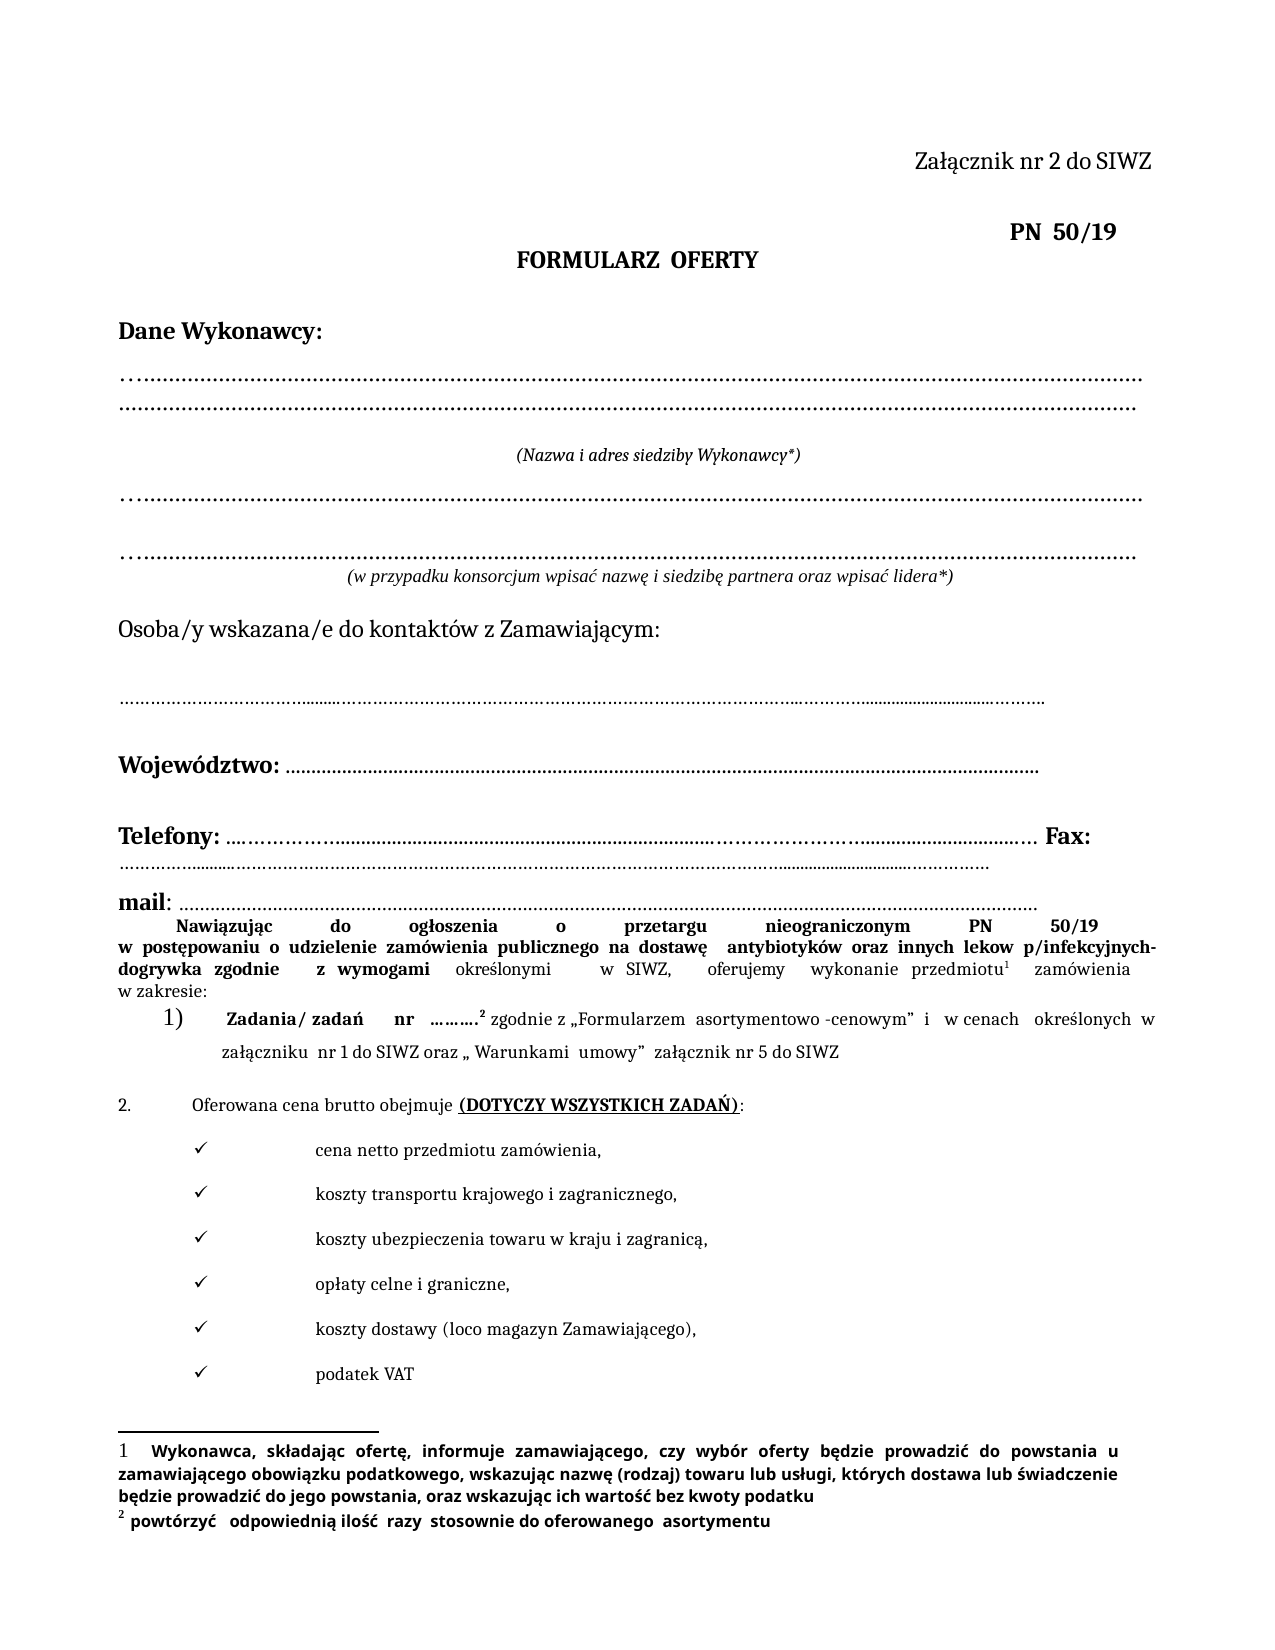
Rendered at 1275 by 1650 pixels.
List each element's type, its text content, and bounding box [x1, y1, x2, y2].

list koszty ubezpieczenia towaru w kraju i zagranicą, [193, 1229, 1157, 1250]
text Wykonawca, składając ofertę, informuje zamawiającego, czy wybór oferty będzie prowadzić do powstania u zamawiającego obowiązku podatkowego, wskazując nazwę (rodzaj) towaru lub usługi, których dostawa lub świadczenie będzie prowadzić do jego powstania, oraz wskazując ich wartość bez kwoty podatku [118, 1438, 1119, 1507]
text 2. Oferowana cena brutto obejmuje (DOTYCZY WSZYSTKICH ZADAŃ): [118, 1094, 1157, 1116]
text 2 powtórzyć odpowiednią ilość razy stosownie do oferowanego asortymentu [118, 1507, 1157, 1532]
list Zadania/ zadań nr ……….2 zgodnie z „Formularzem asortymentowo -cenowym” i w cenach określonych w załączniku nr 1 do SIWZ oraz „ Warunkami umowy” załącznik nr 5 do SIWZ [162, 1002, 1157, 1063]
text (Nazwa i adres siedziby Wykonawcy*) [132, 444, 1157, 466]
text Województwo: ................................................................................................................................................... [118, 751, 1157, 780]
list opłaty celne i graniczne, [193, 1273, 1157, 1295]
list koszty dostawy (loco magazyn Zamawiającego), [193, 1318, 1157, 1340]
text ………………………………........……………………………………………………………………………..…………..............................………. [118, 686, 1157, 710]
text …................................................................................................................................................................ [118, 358, 1157, 387]
list cena netto przedmiotu zamówienia, [193, 1139, 1157, 1161]
list koszty transportu krajowego i zagranicznego, [193, 1184, 1157, 1205]
text ................................................................................................................................................................... [118, 387, 1157, 415]
text …................................................................................................................................................................ …............................................................................................................................................................... (w przypadku konsorcjum wpisać nazwę i siedzibę partnera oraz wpisać lidera*) [118, 478, 1157, 586]
list podatek VAT [193, 1363, 1157, 1384]
text Nawiązując do ogłoszenia o przetargu nieograniczonym PN 50/19 w postępowaniu o udzielenie zamówienia publicznego na dostawę antybiotyków oraz innych lekow p/infekcyjnych-dogrywka zgodnie z wymogami określonymi w SIWZ, oferujemy wykonanie przedmiotu zamówienia w zakresie: [118, 915, 1157, 1002]
text mail: ..................................................................................................................................................................... [118, 887, 1157, 915]
text Osoba/y wskazana/e do kontaktów z Zamawiającym: [118, 615, 1157, 644]
text Telefony: ....…………….........................................................................……………………..............................… Fax: …………….........……………………………………………………………………………………………..............................…………… [118, 822, 1157, 874]
text Załącznik nr 2 do SIWZ [118, 147, 1157, 176]
text Dane Wykonawcy: [118, 317, 1157, 345]
text PN 50/19 FORMULARZ OFERTY [118, 218, 1157, 275]
